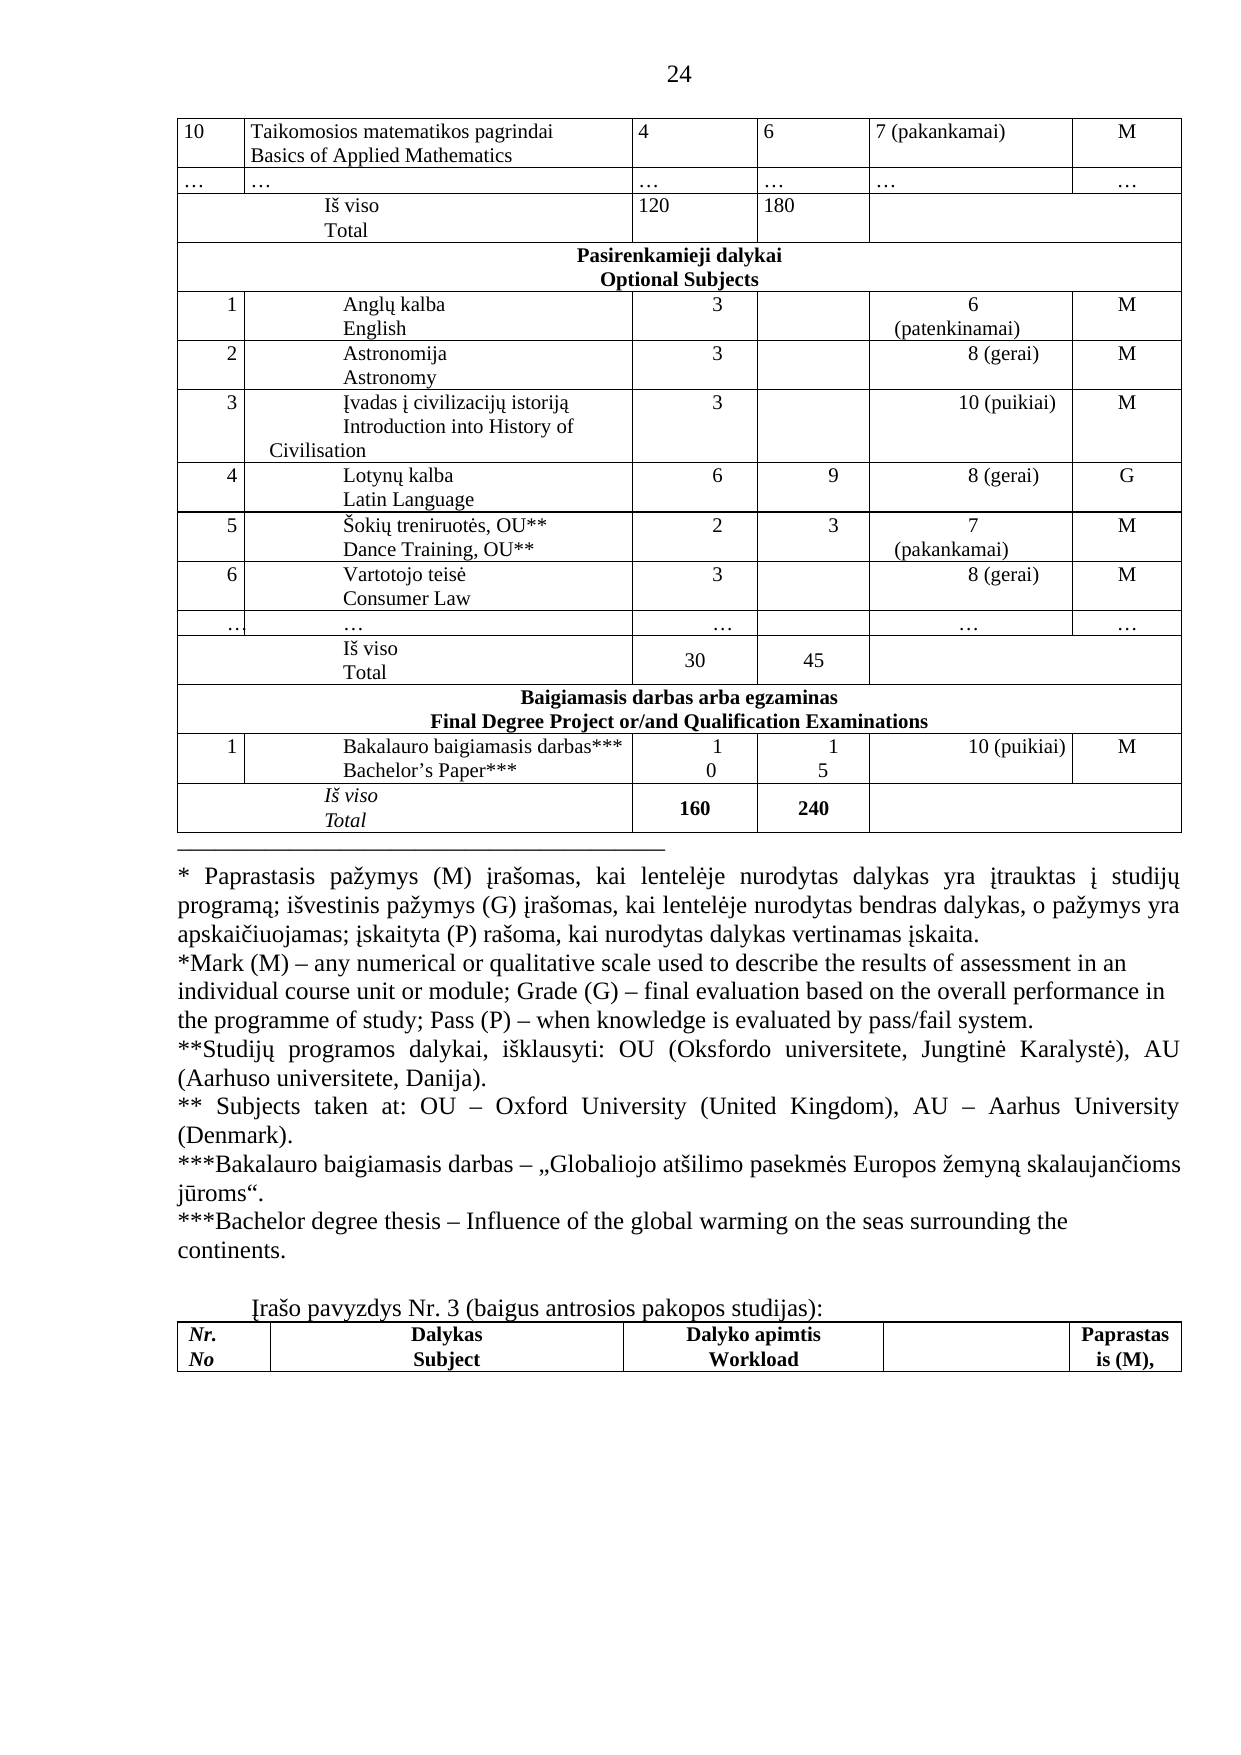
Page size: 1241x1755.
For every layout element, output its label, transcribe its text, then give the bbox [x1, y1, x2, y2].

table_cell … [633, 611, 757, 635]
table_cell 7 (pakankamai) [870, 119, 1072, 167]
table_header Dalykas Subject [271, 1323, 623, 1371]
table_cell 3 [633, 292, 757, 340]
table_header Dalyko apimtis Workload [624, 1323, 883, 1371]
table_cell M [1073, 513, 1181, 561]
table_cell Šokių treniruotės, OU** Dance Training, OU** [245, 513, 632, 561]
table_cell 2 [178, 341, 244, 389]
table_cell [178, 194, 244, 242]
table_cell Astronomija Astronomy [245, 341, 632, 389]
table_cell 240 [758, 784, 869, 832]
text ** Subjects taken at: OU – Oxford University (United Kingdom), AU – Aarhus University (Denmark). [177, 1091, 1181, 1149]
table_cell 10 [178, 119, 244, 167]
table_cell 120 [633, 194, 757, 242]
table_cell 10 (puikiai) [870, 390, 1072, 462]
table_cell 6 (patenkinamai) [870, 292, 1072, 340]
table_cell 4,5 [758, 611, 869, 635]
table_cell 8 (gerai) [870, 341, 1072, 389]
table_cell 4 [633, 119, 757, 167]
table_cell 1 [178, 292, 244, 340]
table_cell 9 [758, 463, 869, 511]
table_cell 45 [758, 636, 869, 684]
table_cell M [1073, 390, 1181, 462]
table_cell … [178, 611, 244, 635]
table_cell 2 [633, 513, 757, 561]
table_cell M [1073, 119, 1181, 167]
table_cell 3 [758, 513, 869, 561]
table_cell 8 (gerai) [870, 463, 1072, 511]
table_cell Iš viso Total [244, 636, 632, 684]
table_cell … [1073, 168, 1181, 192]
table_cell 4,5 [758, 292, 869, 340]
table_cell 3 [633, 562, 757, 610]
table_cell 30 [633, 636, 757, 684]
table_cell 7 (pakankamai) [870, 513, 1072, 561]
table_cell M [1073, 562, 1181, 610]
text * Paprastasis pažymys (M) įrašomas, kai lentelėje nurodytas dalykas yra įtrauktas į studijų programą; išvestinis pažymys (G) įrašomas, kai lentelėje nurodytas bendras dalykas, o pažymys yra apskaičiuojamas; įskaityta (P) rašoma, kai nurodytas dalykas vertinamas įskaita. [177, 861, 1181, 948]
table_cell 10 [633, 734, 757, 782]
table_header Nr. No [178, 1323, 270, 1371]
table_cell … [245, 611, 632, 635]
table_cell M [1073, 292, 1181, 340]
table_cell Pasirenkamieji dalykai Optional Subjects [178, 243, 1181, 291]
table_cell Anglų kalba English [245, 292, 632, 340]
table_cell 160 [633, 784, 757, 832]
text ––––––––––––––––––––––––––––––––––––––– [177, 833, 1181, 861]
table_cell Lotynų kalba Latin Language [245, 463, 632, 511]
table_cell 3 [633, 390, 757, 462]
table_cell 3 [633, 341, 757, 389]
table_cell Taikomosios matematikos pagrindai Basics of Applied Mathematics [245, 119, 632, 167]
table_cell 5 [178, 513, 244, 561]
table_cell … [633, 168, 757, 192]
table_cell [178, 636, 244, 684]
table_header Paprastasis (M), [1070, 1323, 1181, 1371]
table_cell M [1073, 341, 1181, 389]
table_cell 4,5 [758, 390, 869, 462]
table_cell 8 (gerai) [870, 562, 1072, 610]
table_cell … [870, 611, 1072, 635]
table_cell 4,5 [758, 341, 869, 389]
text **Studijų programos dalykai, išklausyti: OU (Oksfordo universitete, Jungtinė Karalystė), AU (Aarhuso universitete, Danija). [177, 1034, 1181, 1091]
table_cell G [1073, 463, 1181, 511]
table_cell Bakalauro baigiamasis darbas*** Bachelor’s Paper*** [245, 734, 632, 782]
table_cell 3 [178, 390, 244, 462]
text ***Bakalauro baigiamasis darbas – „Globaliojo atšilimo pasekmės Europos žemyną skalaujančioms jūroms“. [177, 1149, 1181, 1206]
text *Mark (M) – any numerical or qualitative scale used to describe the results of assessment in an individual course unit or module; Grade (G) – final evaluation based on the overall performance in the programme of study; Pass (P) – when knowledge is evaluated by pass/fail system. [177, 948, 1181, 1034]
table_cell M [1073, 734, 1181, 782]
table_cell 4 [178, 463, 244, 511]
table_cell 6 [758, 119, 869, 167]
table_cell Baigiamasis darbas arba egzaminas Final Degree Project or/and Qualification Examinations [178, 685, 1181, 733]
table_cell 4,5 [758, 562, 869, 610]
table_cell 10 (puikiai) [870, 734, 1072, 782]
table_cell … [178, 168, 244, 192]
table_cell Įvadas į civilizacijų istoriją Introduction into History of Civilisation [245, 390, 632, 462]
table_cell 6 [178, 562, 244, 610]
table_cell [178, 784, 244, 832]
table_cell Vartotojo teisė Consumer Law [245, 562, 632, 610]
table_cell … [1073, 611, 1181, 635]
table_cell [1073, 784, 1181, 832]
table_cell 1 [178, 734, 244, 782]
table_cell 180 [758, 194, 869, 242]
table_cell Iš viso Total [244, 784, 632, 832]
table_cell … [758, 168, 869, 192]
table_cell Iš viso Total [244, 194, 632, 242]
table_cell [1073, 636, 1181, 684]
table_cell … [245, 168, 632, 192]
table_cell [870, 636, 1073, 684]
table_cell 15 [758, 734, 869, 782]
table_cell [870, 194, 1073, 242]
table_cell … [870, 168, 1072, 192]
table_cell [870, 784, 1073, 832]
table_cell [1073, 194, 1181, 242]
text Įrašo pavyzdys Nr. 3 (baigus antrosios pakopos studijas): [177, 1293, 1181, 1321]
table_header [884, 1323, 1069, 1371]
text ***Bachelor degree thesis – Influence of the global warming on the seas surrounding the continents. [177, 1206, 1181, 1264]
table_cell 6 [633, 463, 757, 511]
